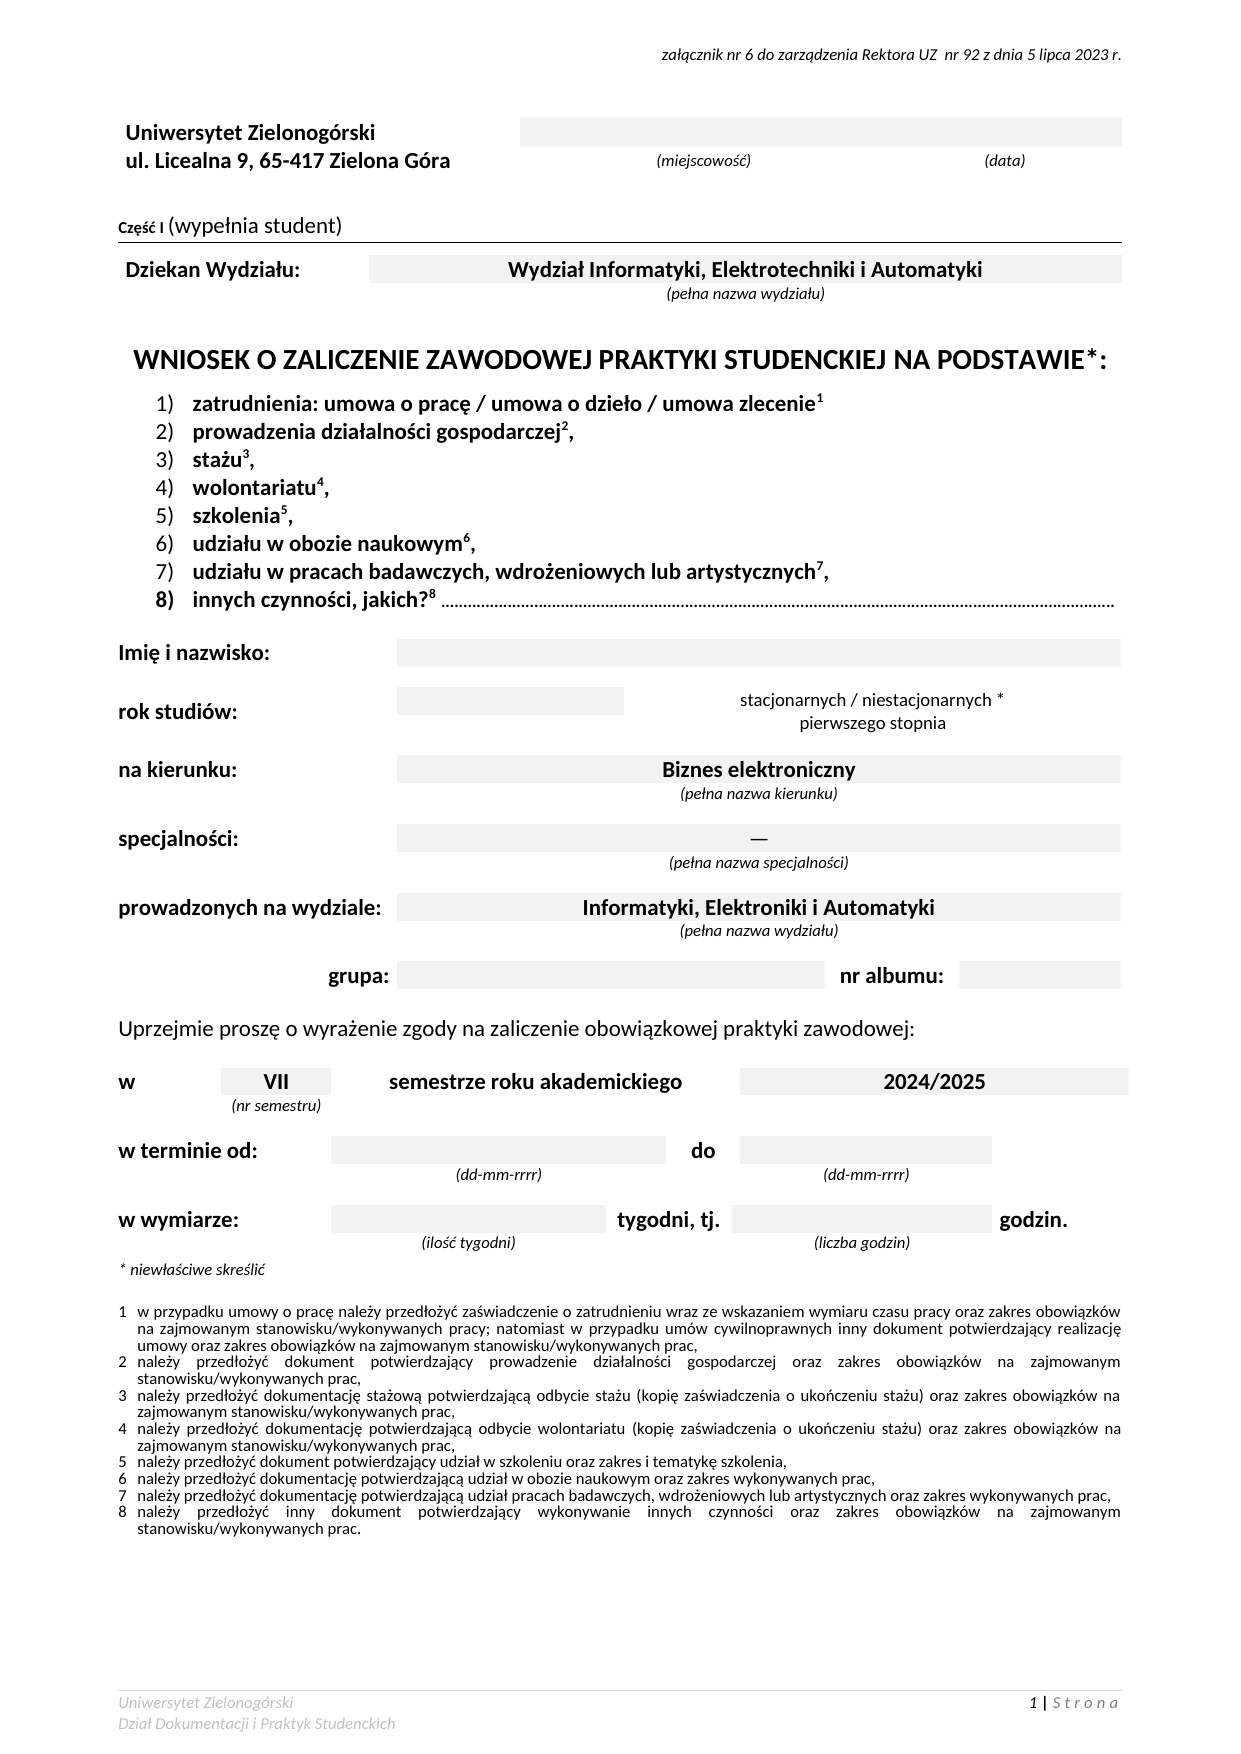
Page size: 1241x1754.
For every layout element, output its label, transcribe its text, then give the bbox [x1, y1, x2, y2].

table_cell godzin. [992, 1205, 1129, 1253]
table_cell [331, 1136, 666, 1164]
table_cell — [397, 824, 1121, 852]
table_header Uniwersytet Zielonogórski ul. Licealna 9, 65-417 Zielona Góra [118, 118, 520, 174]
table_cell [331, 1095, 1129, 1116]
text Uprzejmie proszę o wyrażenie zgody na zaliczenie obowiązkowej praktyki zawodowej: [118, 1014, 1122, 1042]
table_cell (pełna nazwa specjalności) [397, 852, 1121, 872]
table_cell grupa: [111, 961, 397, 989]
table_header w [111, 1068, 221, 1116]
list prowadzenia działalności gospodarczej2, [155, 417, 1122, 445]
table_cell Informatyki, Elektroniki i Automatyki [397, 893, 1121, 921]
text * niewłaściwe skreślić [118, 1259, 1122, 1279]
table_cell (dd-mm-rrrr) [740, 1164, 992, 1184]
table_cell prowadzonych na wydziale: [111, 893, 397, 941]
list udziału w pracach badawczych, wdrożeniowych lub artystycznych7, [155, 557, 1122, 585]
list innych czynności, jakich?8 ........................................................................................................................................................ [155, 585, 1122, 613]
text Część I (wypełnia student) [118, 212, 1122, 242]
table_cell nr albumu: [825, 961, 958, 989]
table_cell specjalności: [111, 824, 397, 872]
table_cell [397, 687, 624, 715]
text 2 należy przedłożyć dokument potwierdzający prowadzenie działalności gospodarczej oraz zakres obowiązków na zajmowanym stanowisku/wykonywanych prac, [118, 1354, 1122, 1388]
table_cell do [666, 1136, 740, 1184]
table_header [397, 639, 1121, 666]
table_cell [111, 873, 1121, 893]
table_header VII [221, 1068, 331, 1095]
list udziału w obozie naukowym6, [155, 529, 1122, 557]
table_cell [111, 804, 1121, 824]
table_cell [331, 1205, 606, 1233]
table_cell rok studiów: [111, 687, 397, 735]
table_cell (ilość tygodni) [331, 1233, 606, 1253]
text 3 należy przedłożyć dokumentację stażową potwierdzającą odbycie stażu (kopię zaświadczenia o ukończeniu stażu) oraz zakres obowiązków na zajmowanym stanowisku/wykonywanych prac, [118, 1388, 1122, 1421]
table_cell (liczba godzin) [732, 1233, 992, 1253]
table_header Dziekan Wydziału: [118, 255, 369, 304]
table_cell Biznes elektroniczny [397, 755, 1121, 783]
table_cell w terminie od: [111, 1136, 331, 1184]
table_cell (nr semestru) [221, 1095, 331, 1116]
table_header Wydział Informatyki, Elektrotechniki i Automatyki [369, 255, 1122, 283]
table_cell [111, 666, 1121, 687]
table_cell [397, 715, 624, 735]
text WNIOSEK O ZALICZENIE ZAWODOWEJ PRAKTYKI STUDENCKIEJ NA PODSTAWIE*: [118, 341, 1122, 377]
table_cell [397, 961, 825, 989]
table_cell [111, 735, 1121, 755]
list szkolenia5, [155, 501, 1122, 529]
table_cell [732, 1205, 992, 1233]
text 5 należy przedłożyć dokument potwierdzający udział w szkoleniu oraz zakres i tematykę szkolenia, [118, 1454, 1122, 1471]
table_cell na kierunku: [111, 755, 397, 804]
table_cell [111, 1116, 1129, 1136]
table_cell [111, 941, 1121, 961]
table_header [520, 118, 888, 146]
text 8 należy przedłożyć inny dokument potwierdzający wykonywanie innych czynności oraz zakres obowiązków na zajmowanym stanowisku/wykonywanych prac. [118, 1504, 1122, 1538]
table_header Imię i nazwisko: [111, 639, 397, 666]
table_cell (dd-mm-rrrr) [331, 1164, 666, 1184]
text 6 należy przedłożyć dokumentację potwierdzającą udział w obozie naukowym oraz zakres wykonywanych prac, [118, 1471, 1122, 1488]
table_cell [740, 1136, 992, 1164]
text 1 w przypadku umowy o pracę należy przedłożyć zaświadczenie o zatrudnieniu wraz ze wskazaniem wymiaru czasu pracy oraz zakres obowiązków na zajmowanym stanowisku/wykonywanych pracy; natomiast w przypadku umów cywilnoprawnych inny dokument potwierdzający realizację umowy oraz zakres obowiązków na zajmowanym stanowisku/wykonywanych prac, [118, 1304, 1122, 1354]
table_header [888, 118, 1122, 146]
table_cell (miejscowość) [520, 146, 888, 174]
text 7 należy przedłożyć dokumentację potwierdzającą udział pracach badawczych, wdrożeniowych lub artystycznych oraz zakres wykonywanych prac, [118, 1488, 1122, 1504]
table_cell (pełna nazwa wydziału) [369, 283, 1122, 304]
table_cell [992, 1136, 1129, 1184]
table_cell stacjonarnych / niestacjonarnych * pierwszego stopnia [624, 687, 1121, 735]
table_cell tygodni, tj. [606, 1205, 732, 1253]
list wolontariatu4, [155, 473, 1122, 501]
table_cell w wymiarze: [111, 1205, 331, 1253]
list zatrudnienia: umowa o pracę / umowa o dzieło / umowa zlecenie1 [155, 389, 1122, 417]
table_cell (data) [888, 146, 1122, 174]
list stażu3, [155, 445, 1122, 473]
table_header semestrze roku akademickiego [331, 1068, 740, 1095]
table_header 2024/2025 [740, 1068, 1129, 1095]
table_cell [959, 961, 1121, 989]
table_cell (pełna nazwa kierunku) [397, 784, 1121, 804]
text 4 należy przedłożyć dokumentację potwierdzającą odbycie wolontariatu (kopię zaświadczenia o ukończeniu stażu) oraz zakres obowiązków na zajmowanym stanowisku/wykonywanych prac, [118, 1421, 1122, 1454]
table_cell [111, 1184, 1129, 1205]
table_cell (pełna nazwa wydziału) [397, 921, 1121, 941]
